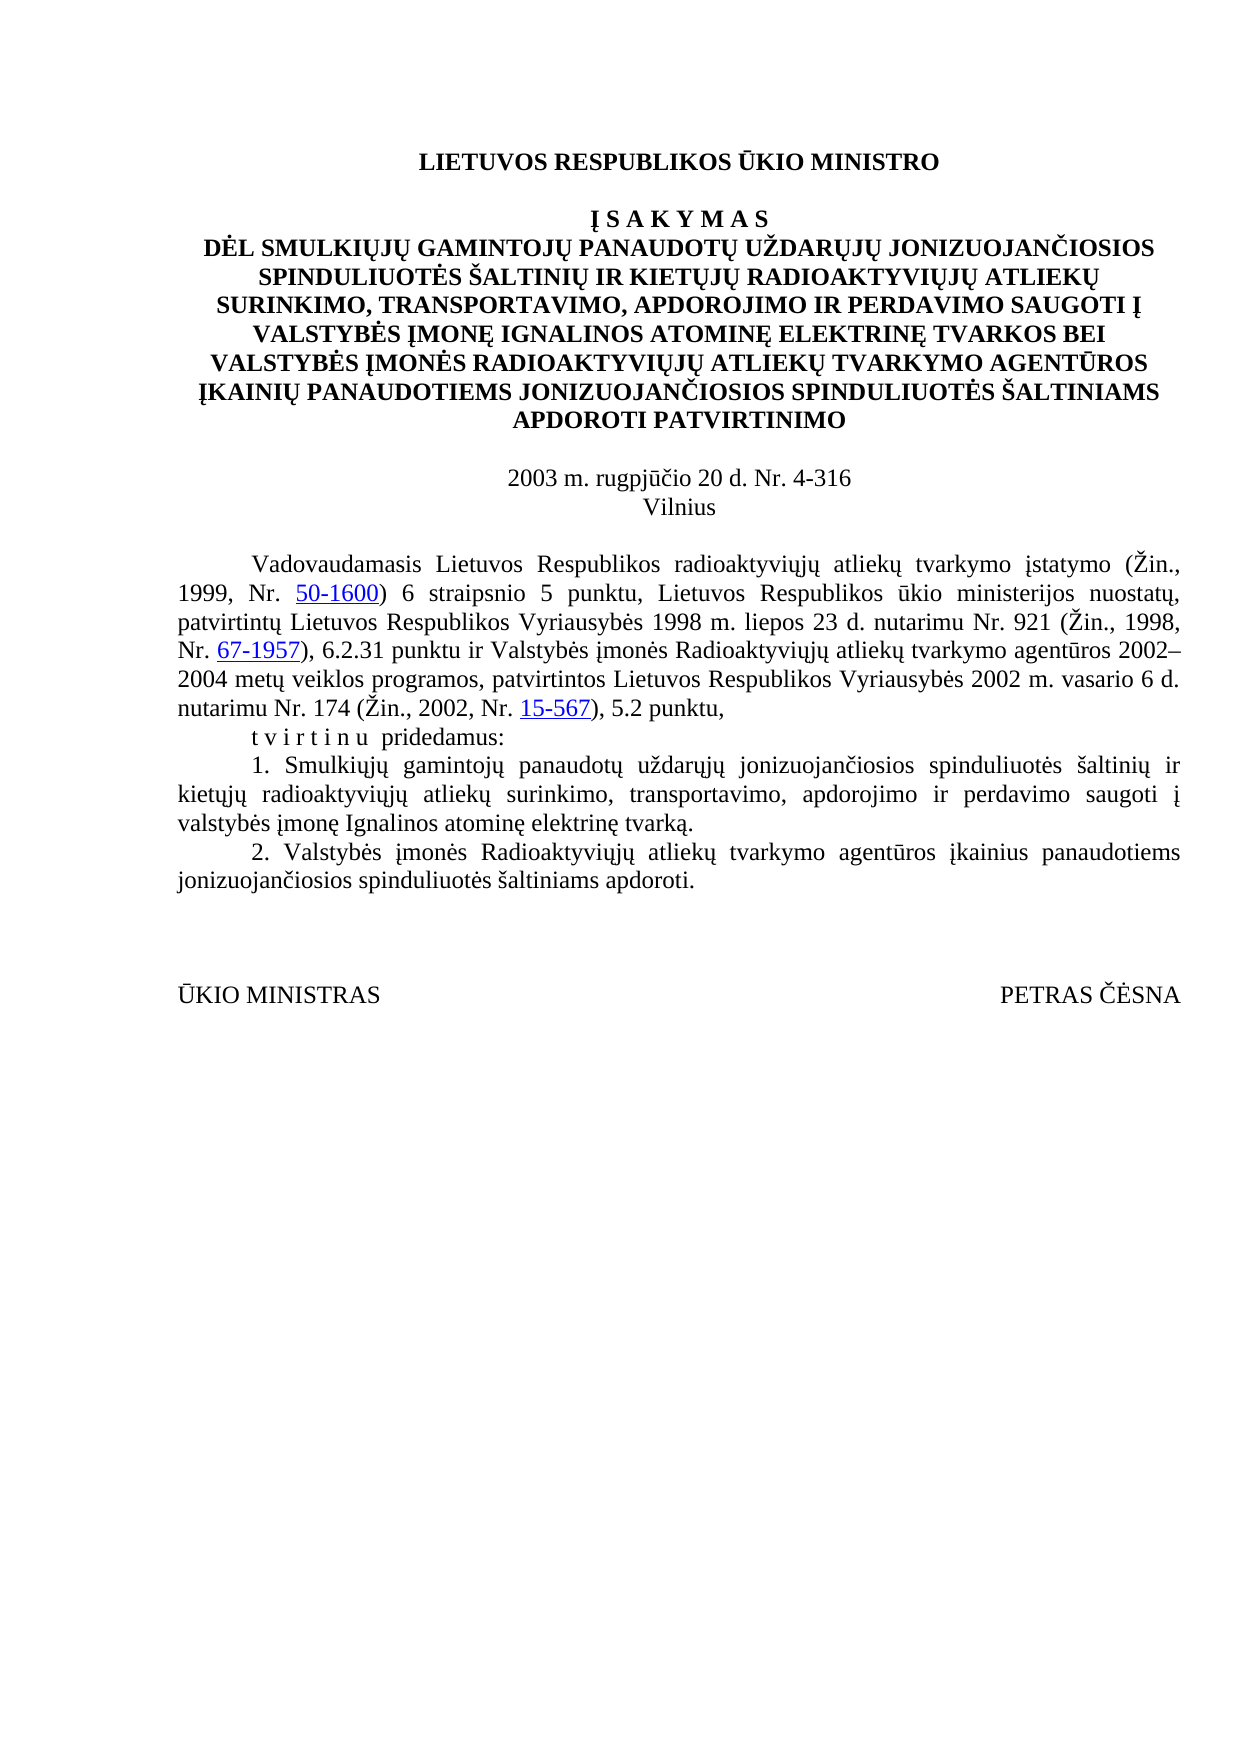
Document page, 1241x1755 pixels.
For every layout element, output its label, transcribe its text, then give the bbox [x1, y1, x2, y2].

text 1. Smulkiųjų gamintojų panaudotų uždarųjų jonizuojančiosios spinduliuotės šaltinių ir kietųjų radioaktyviųjų atliekų surinkimo, transportavimo, apdorojimo ir perdavimo saugoti į valstybės įmonę Ignalinos atominę elektrinę tvarką. [177, 751, 1181, 837]
text Vadovaudamasis Lietuvos Respublikos radioaktyviųjų atliekų tvarkymo įstatymo (Žin., 1999, Nr. 50-1600) 6 straipsnio 5 punktu, Lietuvos Respublikos ūkio ministerijos nuostatų, patvirtintų Lietuvos Respublikos Vyriausybės 1998 m. liepos 23 d. nutarimu Nr. 921 (Žin., 1998, Nr. 67-1957), 6.2.31 punktu ir Valstybės įmonės Radioaktyviųjų atliekų tvarkymo agentūros 2002–2004 metų veiklos programos, patvirtintos Lietuvos Respublikos Vyriausybės 2002 m. vasario 6 d. nutarimu Nr. 174 (Žin., 2002, Nr. 15-567), 5.2 punktu, [177, 549, 1181, 722]
text Į S A K Y M A S [177, 204, 1181, 233]
text LIETUVOS RESPUBLIKOS ŪKIO MINISTRO [177, 147, 1181, 176]
text DĖL SMULKIŲJŲ GAMINTOJŲ PANAUDOTŲ UŽDARŲJŲ JONIZUOJANČIOSIOS SPINDULIUOTĖS ŠALTINIŲ IR KIETŲJŲ RADIOAKTYVIŲJŲ ATLIEKŲ SURINKIMO, TRANSPORTAVIMO, APDOROJIMO IR PERDAVIMO SAUGOTI Į VALSTYBĖS ĮMONĘ IGNALINOS ATOMINĘ ELEKTRINĘ TVARKOS BEI VALSTYBĖS ĮMONĖS RADIOAKTYVIŲJŲ ATLIEKŲ TVARKYMO AGENTŪROS ĮKAINIŲ PANAUDOTIEMS JONIZUOJANČIOSIOS SPINDULIUOTĖS ŠALTINIAMS APDOROTI PATVIRTINIMO [177, 233, 1181, 434]
text 2. Valstybės įmonės Radioaktyviųjų atliekų tvarkymo agentūros įkainius panaudotiems jonizuojančiosios spinduliuotės šaltiniams apdoroti. [177, 837, 1181, 894]
text tvirtinu pridedamus: [177, 722, 1181, 751]
text Vilnius [177, 492, 1181, 521]
text ŪKIO MINISTRAS PETRAS ČĖSNA [177, 981, 1181, 1009]
text 2003 m. rugpjūčio 20 d. Nr. 4-316 [177, 463, 1181, 492]
